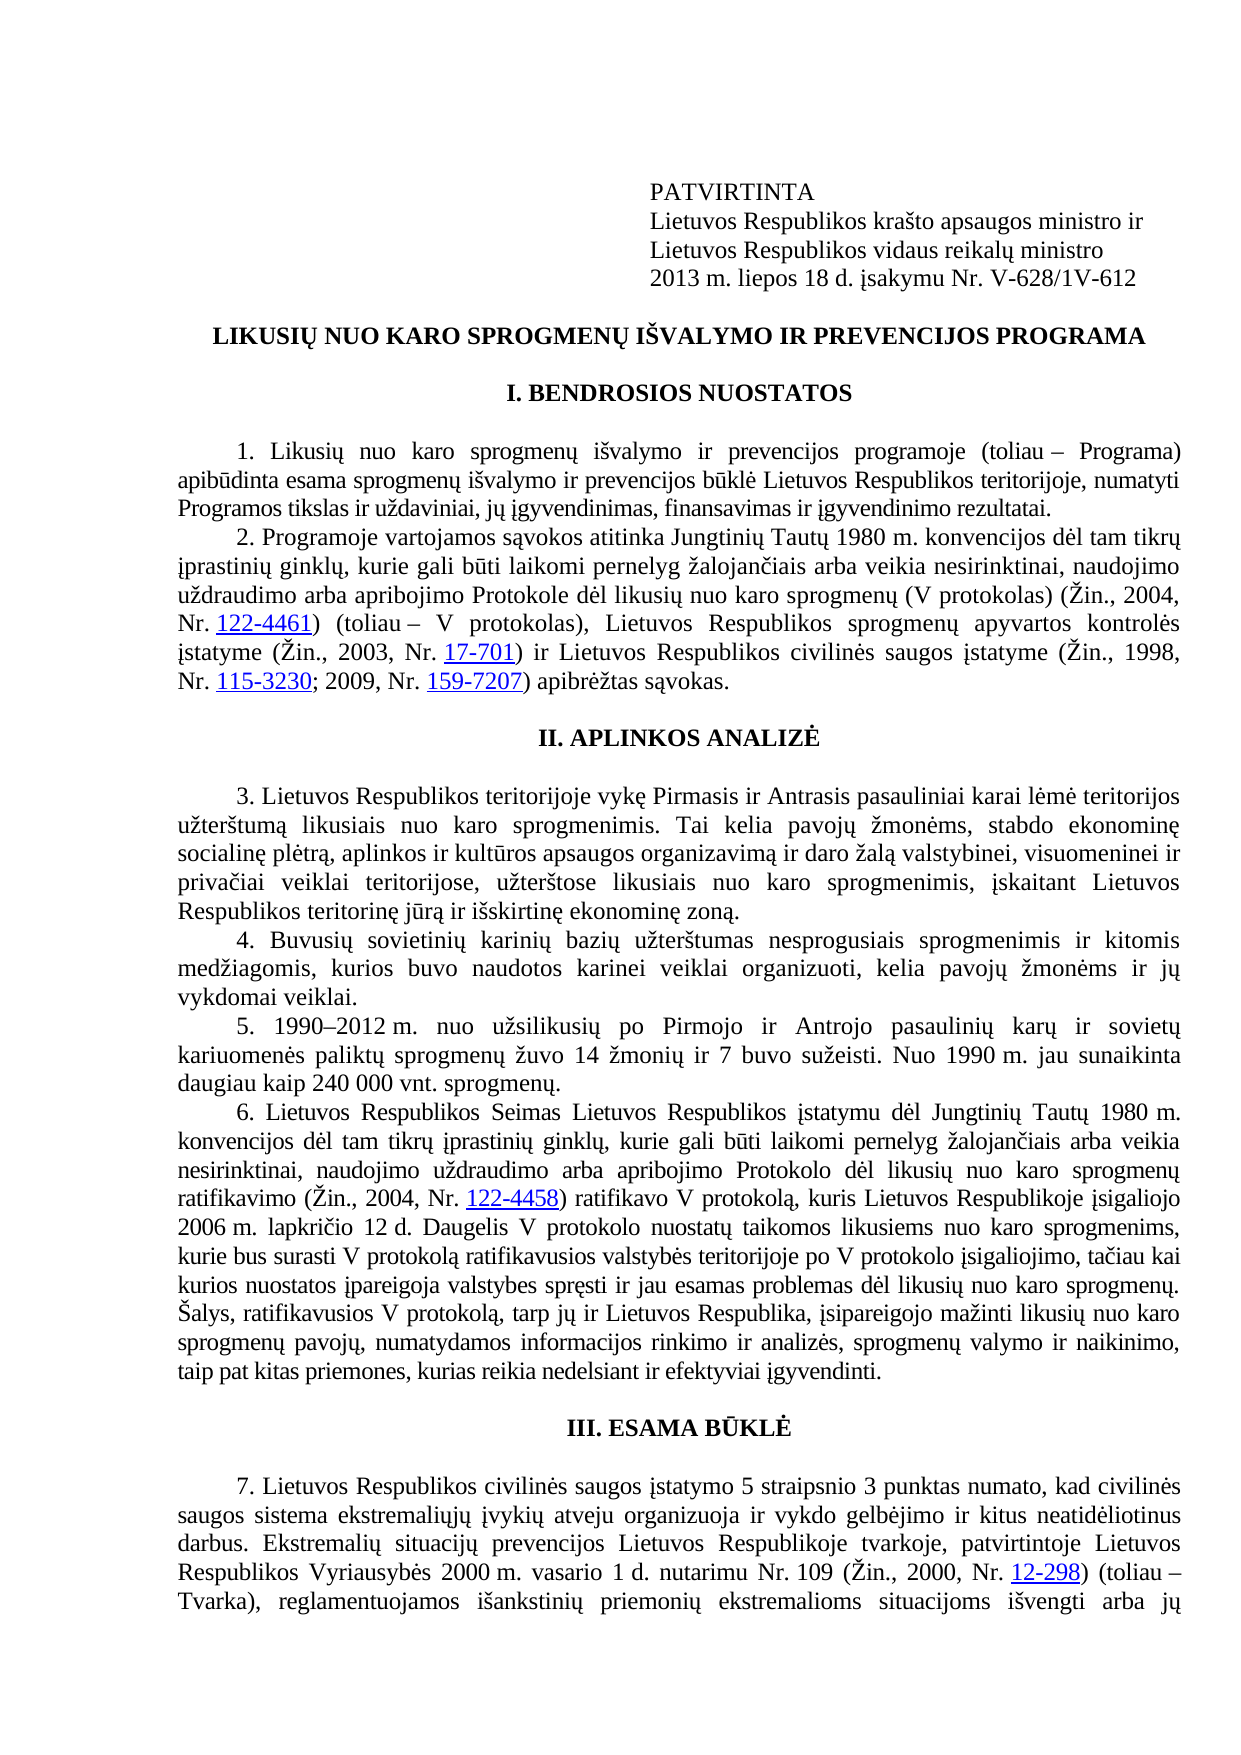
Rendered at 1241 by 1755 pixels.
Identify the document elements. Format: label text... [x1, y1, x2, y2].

text II. APLINKOS ANALIZĖ [177, 723, 1181, 752]
text 1. Likusių nuo karo sprogmenų išvalymo ir prevencijos programoje (toliau – Programa) apibūdinta esama sprogmenų išvalymo ir prevencijos būklė Lietuvos Respublikos teritorijoje, numatyti Programos tikslas ir uždaviniai, jų įgyvendinimas, finansavimas ir įgyvendinimo rezultatai. [177, 436, 1181, 522]
text 4. Buvusių sovietinių karinių bazių užterštumas nesprogusiais sprogmenimis ir kitomis medžiagomis, kurios buvo naudotos karinei veiklai organizuoti, kelia pavojų žmonėms ir jų vykdomai veiklai. [177, 925, 1181, 1011]
text 7. Lietuvos Respublikos civilinės saugos įstatymo 5 straipsnio 3 punktas numato, kad civilinės saugos sistema ekstremaliųjų įvykių atveju organizuoja ir vykdo gelbėjimo ir kitus neatidėliotinus darbus. Ekstremalių situacijų prevencijos Lietuvos Respublikoje tvarkoje, patvirtintoje Lietuvos Respublikos Vyriausybės 2000 m. vasario 1 d. nutarimu Nr. 109 (Žin., 2000, Nr. 12-298) (toliau – Tvarka), reglamentuojamos išankstinių priemonių ekstremalioms situacijoms išvengti arba jų [177, 1471, 1181, 1615]
text LIKUSIŲ NUO KARO SPROGMENŲ IŠVALYMO IR PREVENCIJOS PROGRAMA [177, 321, 1181, 350]
text 3. Lietuvos Respublikos teritorijoje vykę Pirmasis ir Antrasis pasauliniai karai lėmė teritorijos užterštumą likusiais nuo karo sprogmenimis. Tai kelia pavojų žmonėms, stabdo ekonominę socialinę plėtrą, aplinkos ir kultūros apsaugos organizavimą ir daro žalą valstybinei, visuomeninei ir privačiai veiklai teritorijose, užterštose likusiais nuo karo sprogmenimis, įskaitant Lietuvos Respublikos teritorinę jūrą ir išskirtinę ekonominę zoną. [177, 781, 1181, 925]
text III. ESAMA BŪKLĖ [177, 1413, 1181, 1442]
text 6. Lietuvos Respublikos Seimas Lietuvos Respublikos įstatymu dėl Jungtinių Tautų 1980 m. konvencijos dėl tam tikrų įprastinių ginklų, kurie gali būti laikomi pernelyg žalojančiais arba veikia nesirinktinai, naudojimo uždraudimo arba apribojimo Protokolo dėl likusių nuo karo sprogmenų ratifikavimo (Žin., 2004, Nr. 122-4458) ratifikavo V protokolą, kuris Lietuvos Respublikoje įsigaliojo 2006 m. lapkričio 12 d. Daugelis V protokolo nuostatų taikomos likusiems nuo karo sprogmenims, kurie bus surasti V protokolą ratifikavusios valstybės teritorijoje po V protokolo įsigaliojimo, tačiau kai kurios nuostatos įpareigoja valstybes spręsti ir jau esamas problemas dėl likusių nuo karo sprogmenų. Šalys, ratifikavusios V protokolą, tarp jų ir Lietuvos Respublika, įsipareigojo mažinti likusių nuo karo sprogmenų pavojų, numatydamos informacijos rinkimo ir analizės, sprogmenų valymo ir naikinimo, taip pat kitas priemones, kurias reikia nedelsiant ir efektyviai įgyvendinti. [177, 1097, 1181, 1385]
text 2. Programoje vartojamos sąvokos atitinka Jungtinių Tautų 1980 m. konvencijos dėl tam tikrų įprastinių ginklų, kurie gali būti laikomi pernelyg žalojančiais arba veikia nesirinktinai, naudojimo uždraudimo arba apribojimo Protokole dėl likusių nuo karo sprogmenų (V protokolas) (Žin., 2004, Nr. 122-4461) (toliau – V protokolas), Lietuvos Respublikos sprogmenų apyvartos kontrolės įstatyme (Žin., 2003, Nr. 17-701) ir Lietuvos Respublikos civilinės saugos įstatyme (Žin., 1998, Nr. 115-3230; 2009, Nr. 159-7207) apibrėžtas sąvokas. [177, 522, 1181, 695]
text Lietuvos Respublikos vidaus reikalų ministro [649, 235, 1181, 263]
text I. BENDROSIOS NUOSTATOS [177, 378, 1181, 407]
text 5. 1990–2012 m. nuo užsilikusių po Pirmojo ir Antrojo pasaulinių karų ir sovietų kariuomenės paliktų sprogmenų žuvo 14 žmonių ir 7 buvo sužeisti. Nuo 1990 m. jau sunaikinta daugiau kaip 240 000 vnt. sprogmenų. [177, 1011, 1181, 1097]
text 2013 m. liepos 18 d. įsakymu Nr. V-628/1V-612 [649, 263, 1181, 292]
text Lietuvos Respublikos krašto apsaugos ministro ir [649, 206, 1181, 235]
text Patvirtinta [649, 177, 1181, 206]
